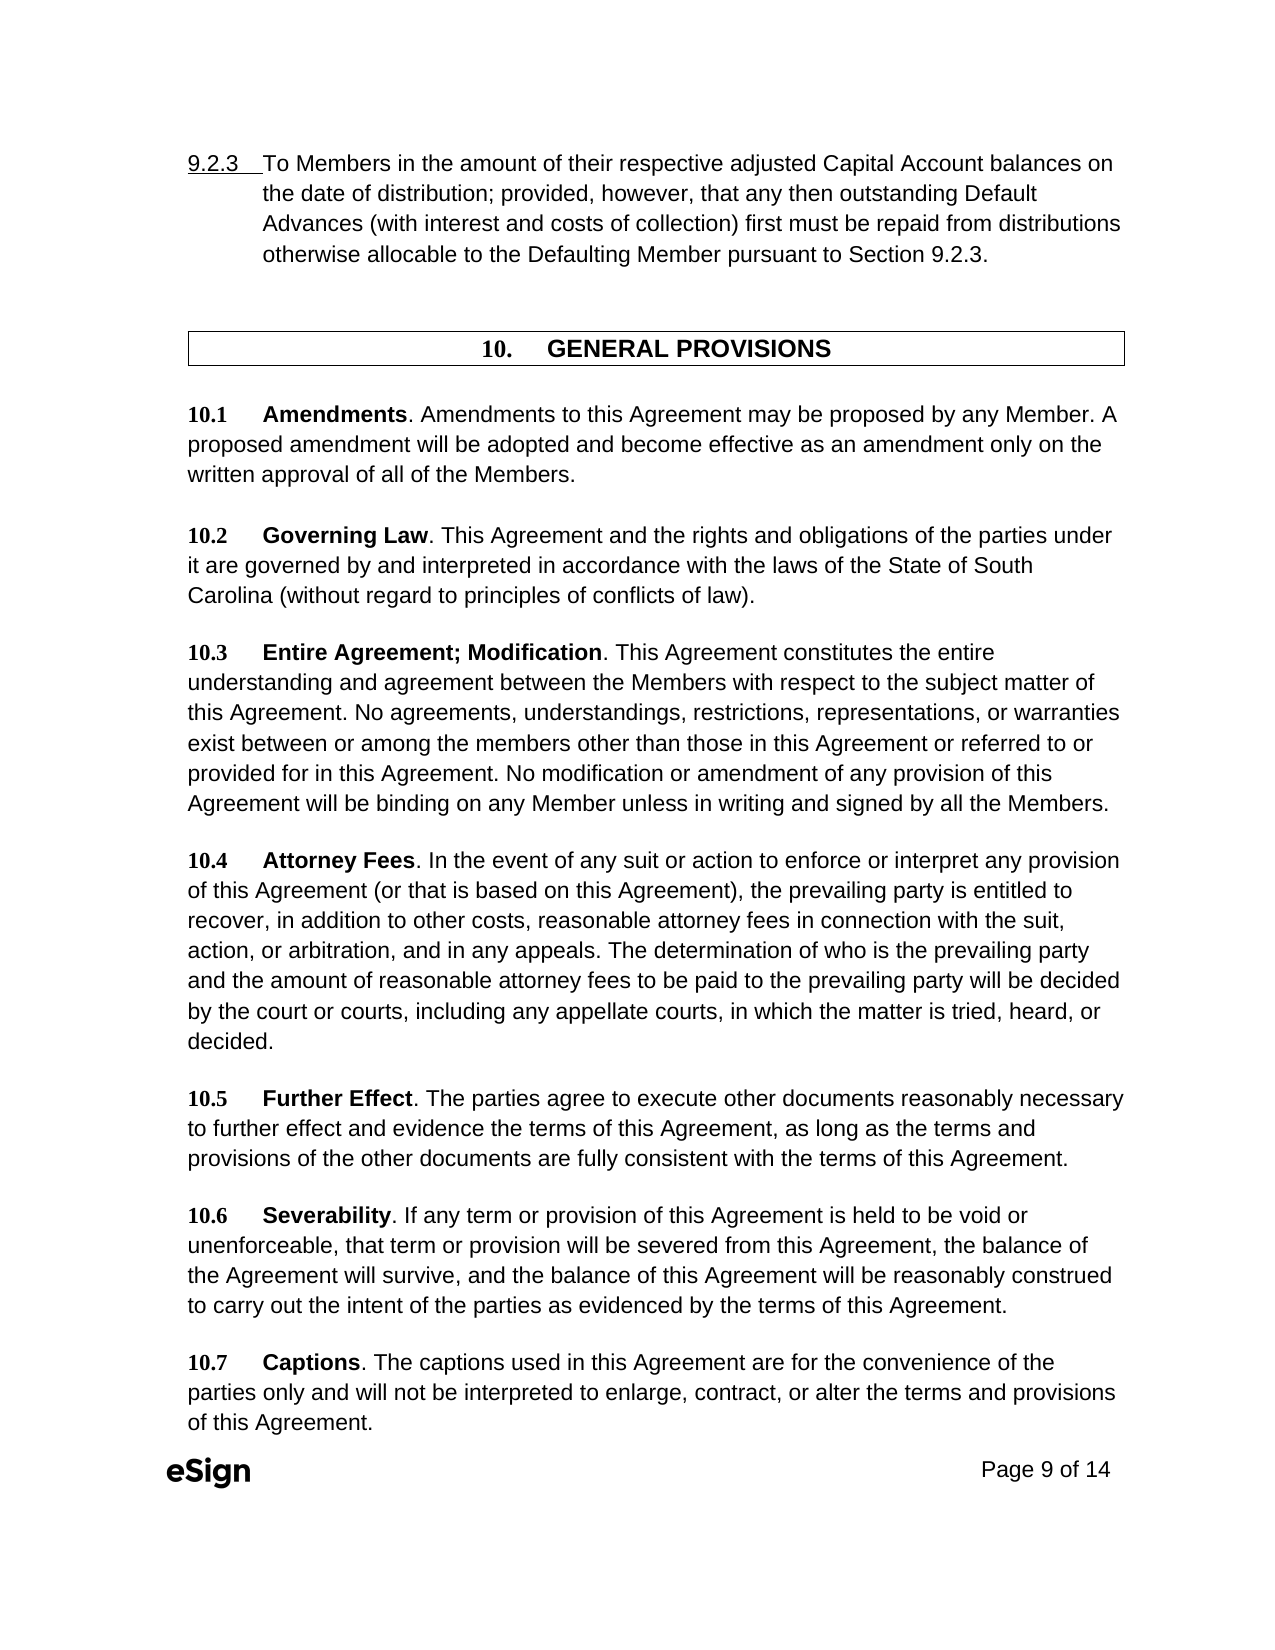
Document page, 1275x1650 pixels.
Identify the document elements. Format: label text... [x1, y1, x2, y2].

list Amendments. Amendments to this Agreement may be proposed by any Member. A proposed amendment will be adopted and become effective as an amendment only on the written approval of all of the Members. [187, 401, 1125, 488]
list Captions. The captions used in this Agreement are for the convenience of the parties only and will not be interpreted to enlarge, contract, or alter the terms and provisions of this Agreement. [187, 1349, 1125, 1436]
list Further Effect. The parties agree to execute other documents reasonably necessary to further effect and evidence the terms of this Agreement, as long as the terms and provisions of the other documents are fully consistent with the terms of this Agreement. [187, 1084, 1125, 1171]
list Attorney Fees. In the event of any suit or action to enforce or interpret any provision of this Agreement (or that is based on this Agreement), the prevailing party is entitled to recover, in addition to other costs, reasonable attorney fees in connection with the suit, action, or arbitration, and in any appeals. The determination of who is the prevailing party and the amount of reasonable attorney fees to be paid to the prevailing party will be decided by the court or courts, including any appellate courts, in which the matter is tried, heard, or decided. [187, 847, 1125, 1054]
list Entire Agreement; Modification. This Agreement constitutes the entire understanding and agreement between the Members with respect to the subject matter of this Agreement. No agreements, understandings, restrictions, representations, or warranties exist between or among the members other than those in this Agreement or referred to or provided for in this Agreement. No modification or amendment of any provision of this Agreement will be binding on any Member unless in writing and signed by all the Members. [187, 639, 1125, 816]
list To Members in the amount of their respective adjusted Capital Account balances on the date of distribution; provided, however, that any then outstanding Default Advances (with interest and costs of collection) first must be repaid from distributions otherwise allocable to the Defaulting Member pursuant to Section 9.2.3. [187, 150, 1125, 267]
list Governing Law. This Agreement and the rights and obligations of the parties under it are governed by and interpreted in accordance with the laws of the State of South Carolina (without regard to principles of conflicts of law). [187, 522, 1125, 609]
list Severability. If any term or provision of this Agreement is held to be void or unenforceable, that term or provision will be severed from this Agreement, the balance of the Agreement will survive, and the balance of this Agreement will be reasonably construed to carry out the intent of the parties as evidenced by the terms of this Agreement. [187, 1202, 1125, 1319]
list GENERAL PROVISIONS [189, 332, 1124, 365]
